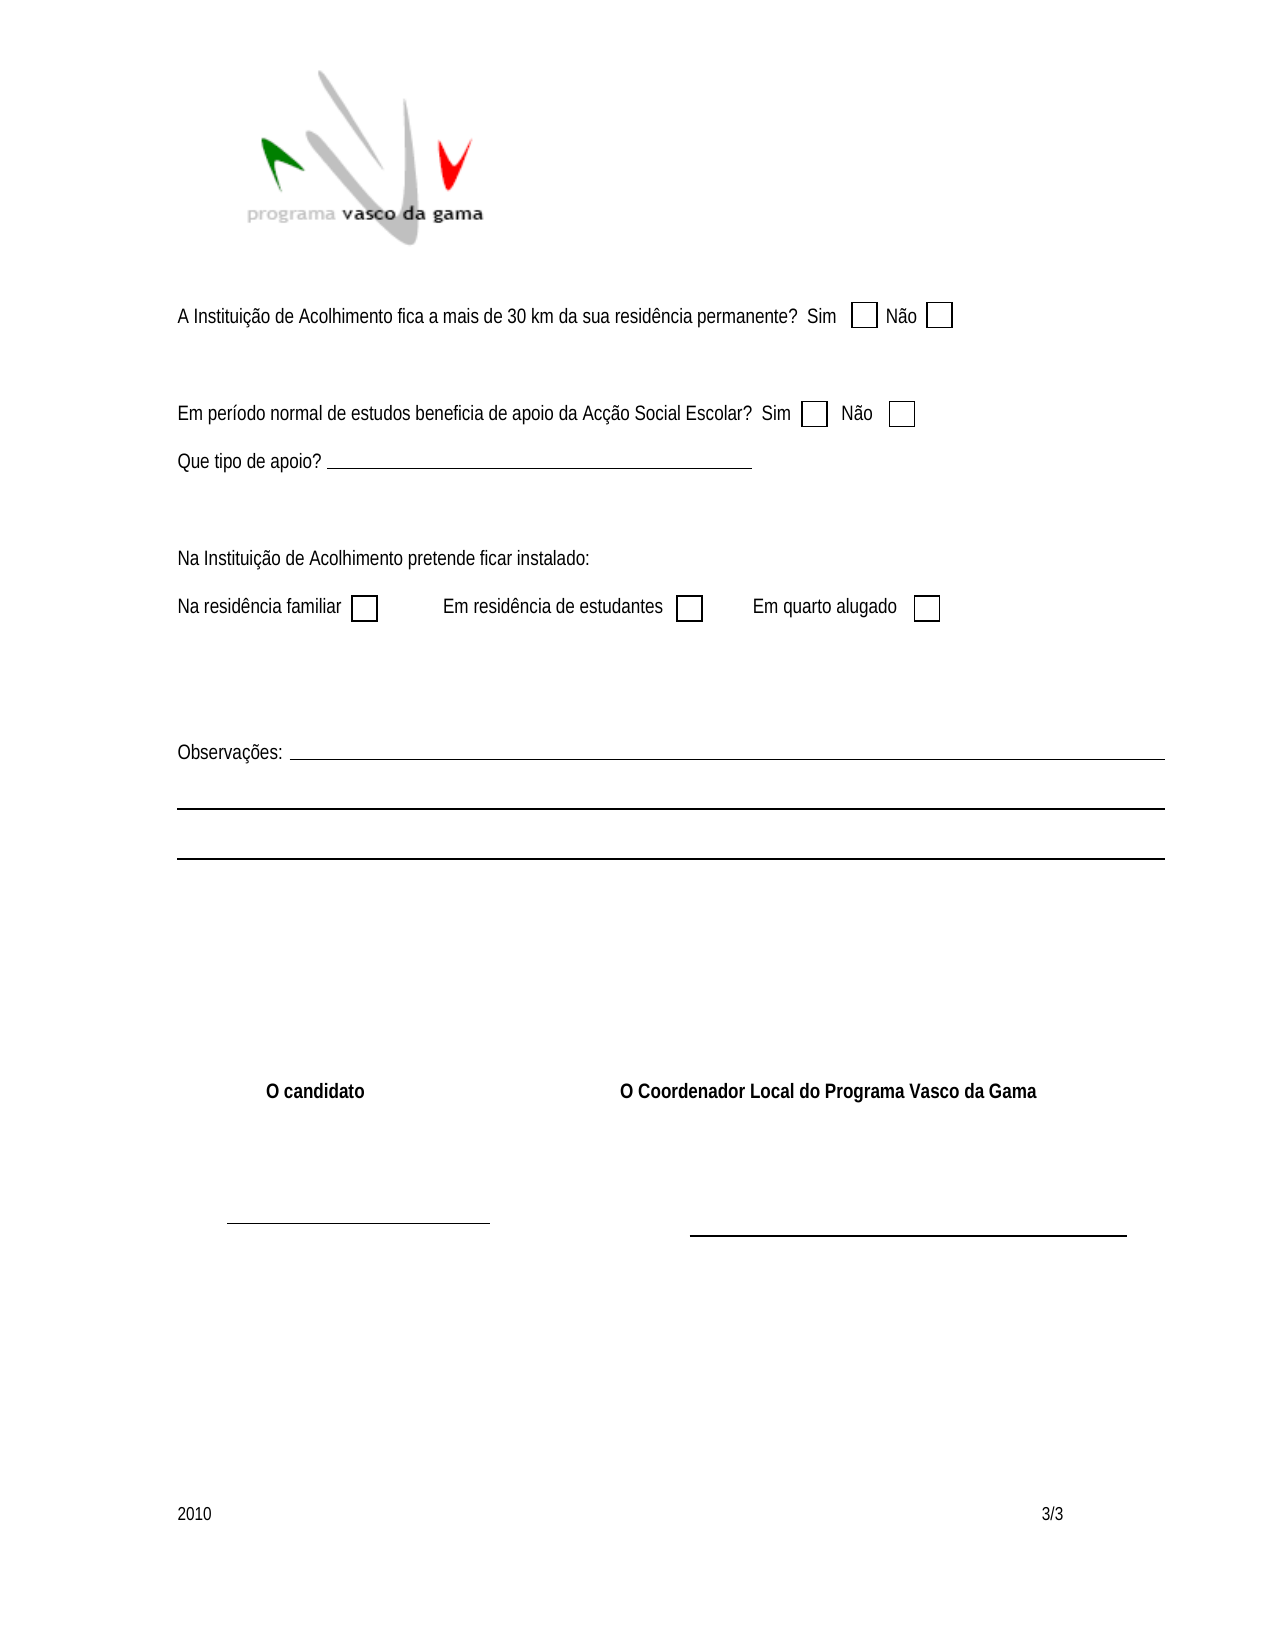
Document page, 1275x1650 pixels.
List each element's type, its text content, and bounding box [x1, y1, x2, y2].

text [915, 401, 1098, 424]
text Na Instituição de Acolhimento pretende ficar instalado: [177, 546, 1098, 570]
text [953, 304, 1098, 328]
text Não [878, 304, 926, 328]
text Não [828, 401, 889, 424]
text Em período normal de estudos beneficia de apoio da Acção Social Escolar? Sim [177, 401, 801, 424]
text Que tipo de apoio? [177, 449, 1098, 473]
text Observações: [177, 739, 1098, 763]
text A Instituição de Acolhimento fica a mais de 30 km da sua residência permanente? Sim [177, 304, 851, 328]
text O candidato O Coordenador Local do Programa Vasco da Gama [177, 1079, 1098, 1103]
text Na residência familiar Em residência de estudantes Em quarto alugado [177, 594, 1098, 618]
